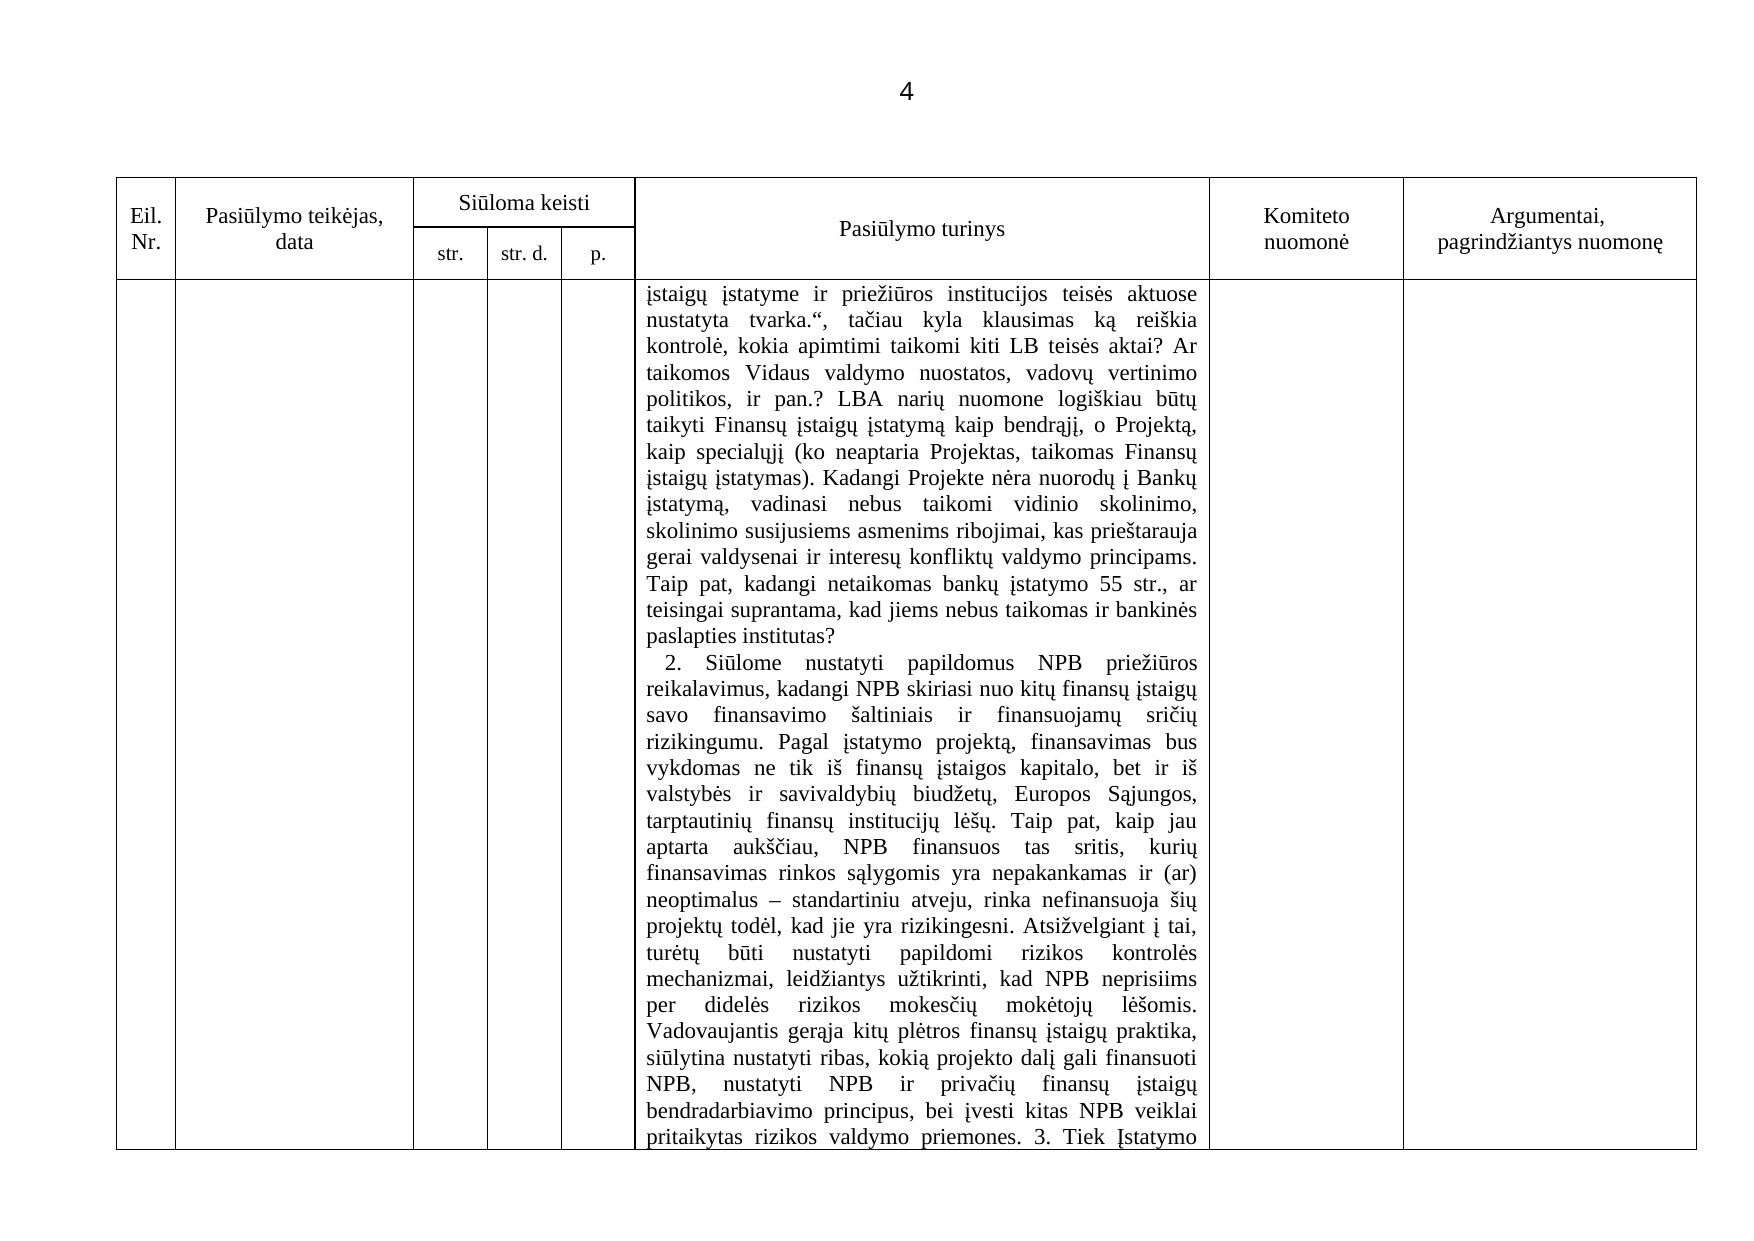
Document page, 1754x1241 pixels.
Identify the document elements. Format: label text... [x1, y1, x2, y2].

table_cell [488, 280, 561, 1149]
table_header Pasiūlymo turinys [636, 178, 1209, 279]
table_cell [1210, 280, 1403, 1149]
table_cell [117, 280, 175, 1149]
table_header Siūloma keisti [414, 178, 634, 226]
table_header Eil. Nr. [117, 178, 175, 279]
table_cell str. d. [488, 228, 561, 279]
table_cell [1404, 280, 1696, 1149]
table_header Komiteto nuomonė [1210, 178, 1403, 279]
table_cell p. [562, 228, 634, 279]
table_cell str. [414, 228, 487, 279]
table_cell įstaigų įstatyme ir priežiūros institucijos teisės aktuose nustatyta tvarka.“, tačiau kyla klausimas ką reiškia kontrolė, kokia apimtimi taikomi kiti LB teisės aktai? Ar taikomos Vidaus valdymo nuostatos, vadovų vertinimo politikos, ir pan.? LBA narių nuomone logiškiau būtų taikyti Finansų įstaigų įstatymą kaip bendrąjį, o Projektą, kaip specialųjį (ko neaptaria Projektas, taikomas Finansų įstaigų įstatymas). Kadangi Projekte nėra nuorodų į Bankų įstatymą, vadinasi nebus taikomi vidinio skolinimo, skolinimo susijusiems asmenims ribojimai, kas prieštarauja gerai valdysenai ir interesų konfliktų valdymo principams. Taip pat, kadangi netaikomas bankų įstatymo 55 str., ar teisingai suprantama, kad jiems nebus taikomas ir bankinės paslapties institutas? 2. Siūlome nustatyti papildomus NPB priežiūros reikalavimus, kadangi NPB skiriasi nuo kitų finansų įstaigų savo finansavimo šaltiniais ir finansuojamų sričių rizikingumu. Pagal įstatymo projektą, finansavimas bus vykdomas ne tik iš finansų įstaigos kapitalo, bet ir iš valstybės ir savivaldybių biudžetų, Europos Sąjungos, tarptautinių finansų institucijų lėšų. Taip pat, kaip jau aptarta aukščiau, NPB finansuos tas sritis, kurių finansavimas rinkos sąlygomis yra nepakankamas ir (ar) neoptimalus – standartiniu atveju, rinka nefinansuoja šių projektų todėl, kad jie yra rizikingesni. Atsižvelgiant į tai, turėtų būti nustatyti papildomi rizikos kontrolės mechanizmai, leidžiantys užtikrinti, kad NPB neprisiims per didelės rizikos mokesčių mokėtojų lėšomis. Vadovaujantis gerąja kitų plėtros finansų įstaigų praktika, siūlytina nustatyti ribas, kokią projekto dalį gali finansuoti NPB, nustatyti NPB ir privačių finansų įstaigų bendradarbiavimo principus, bei įvesti kitas NPB veiklai pritaikytas rizikos valdymo priemones. 3. Tiek Įstatymo [636, 280, 1209, 1149]
table_cell [176, 280, 413, 1149]
table_header Argumentai, pagrindžiantys nuomonę [1404, 178, 1696, 279]
table_header Pasiūlymo teikėjas, data [176, 178, 413, 279]
table_cell [414, 280, 487, 1149]
table_cell [562, 280, 634, 1149]
